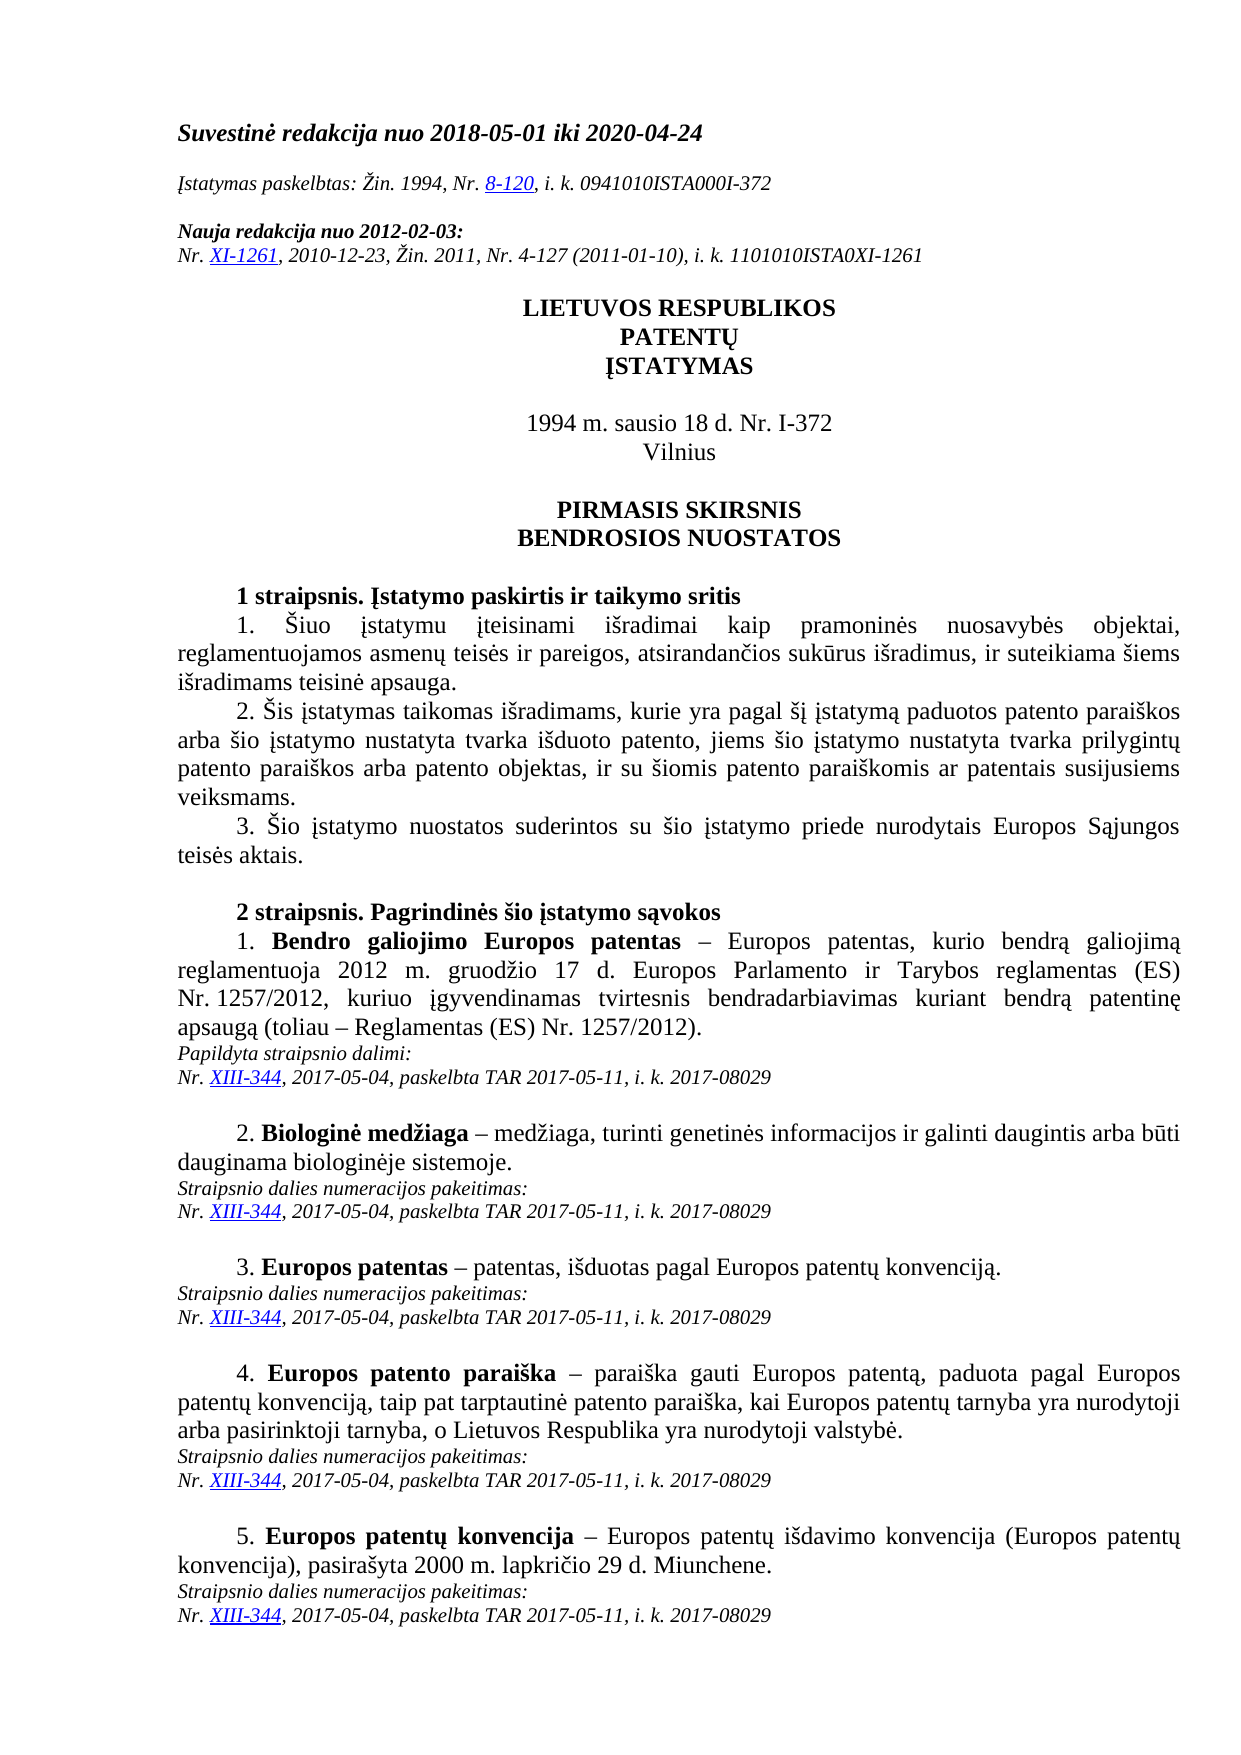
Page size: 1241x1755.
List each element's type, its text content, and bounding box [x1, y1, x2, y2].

text Nauja redakcija nuo 2012-02-03: [177, 219, 1181, 243]
text 2. Šis įstatymas taikomas išradimams, kurie yra pagal šį įstatymą paduotos patento paraiškos arba šio įstatymo nustatyta tvarka išduoto patento, jiems šio įstatymo nustatyta tvarka prilygintų patento paraiškos arba patento objektas, ir su šiomis patento paraiškomis ar patentais susijusiems veiksmams. [177, 696, 1181, 811]
text 1. Bendro galiojimo Europos patentas – Europos patentas, kurio bendrą galiojimą reglamentuoja 2012 m. gruodžio 17 d. Europos Parlamento ir Tarybos reglamentas (ES) Nr. 1257/2012, kuriuo įgyvendinamas tvirtesnis bendradarbiavimas kuriant bendrą patentinę apsaugą (toliau – Reglamentas (ES) Nr. 1257/2012). [177, 926, 1181, 1041]
text Straipsnio dalies numeracijos pakeitimas: [177, 1281, 1181, 1305]
text Vilnius [177, 437, 1181, 466]
text Nr. XIII-344, 2017-05-04, paskelbta TAR 2017-05-11, i. k. 2017-08029 [177, 1468, 1181, 1492]
text 3. Šio įstatymo nuostatos suderintos su šio įstatymo priede nurodytais Europos Sąjungos teisės aktais. [177, 811, 1181, 868]
text 4. Europos patento paraiška – paraiška gauti Europos patentą, paduota pagal Europos patentų konvenciją, taip pat tarptautinė patento paraiška, kai Europos patentų tarnyba yra nurodytoji arba pasirinktoji tarnyba, o Lietuvos Respublika yra nurodytoji valstybė. [177, 1358, 1181, 1444]
text 2. Biologinė medžiaga – medžiaga, turinti genetinės informacijos ir galinti daugintis arba būti dauginama biologinėje sistemoje. [177, 1118, 1181, 1175]
text Suvestinė redakcija nuo 2018-05-01 iki 2020-04-24 [177, 118, 1181, 147]
text Nr. XIII-344, 2017-05-04, paskelbta TAR 2017-05-11, i. k. 2017-08029 [177, 1199, 1181, 1223]
text 1994 m. sausio 18 d. Nr. I-372 [177, 408, 1181, 437]
text Nr. XIII-344, 2017-05-04, paskelbta TAR 2017-05-11, i. k. 2017-08029 [177, 1305, 1181, 1329]
text Nr. XIII-344, 2017-05-04, paskelbta TAR 2017-05-11, i. k. 2017-08029 [177, 1603, 1181, 1627]
text PIRMASIS SKIRSNIS [177, 495, 1181, 523]
text Papildyta straipsnio dalimi: [177, 1041, 1181, 1065]
text Straipsnio dalies numeracijos pakeitimas: [177, 1444, 1181, 1468]
text 1 straipsnis. Įstatymo paskirtis ir taikymo sritis [177, 581, 1181, 610]
text 5. Europos patentų konvencija – Europos patentų išdavimo konvencija (Europos patentų konvencija), pasirašyta 2000 m. lapkričio 29 d. Miunchene. [177, 1521, 1181, 1578]
text Nr. XIII-344, 2017-05-04, paskelbta TAR 2017-05-11, i. k. 2017-08029 [177, 1065, 1181, 1089]
text 3. Europos patentas – patentas, išduotas pagal Europos patentų konvenciją. [177, 1252, 1181, 1281]
text Nr. XI-1261, 2010-12-23, Žin. 2011, Nr. 4-127 (2011-01-10), i. k. 1101010ISTA0XI-1261 [177, 243, 1181, 267]
text 1. Šiuo įstatymu įteisinami išradimai kaip pramoninės nuosavybės objektai, reglamentuojamos asmenų teisės ir pareigos, atsirandančios sukūrus išradimus, ir suteikiama šiems išradimams teisinė apsauga. [177, 610, 1181, 696]
text Straipsnio dalies numeracijos pakeitimas: [177, 1175, 1181, 1199]
text BENDROSIOS NUOSTATOS [177, 523, 1181, 552]
text Straipsnio dalies numeracijos pakeitimas: [177, 1578, 1181, 1603]
text LIETUVOS RESPUBLIKOS PATENTŲ ĮSTATYMAS [177, 293, 1181, 380]
text Įstatymas paskelbtas: Žin. 1994, Nr. 8-120, i. k. 0941010ISTA000I-372 [177, 171, 1181, 195]
text 2 straipsnis. Pagrindinės šio įstatymo sąvokos [177, 897, 1181, 926]
